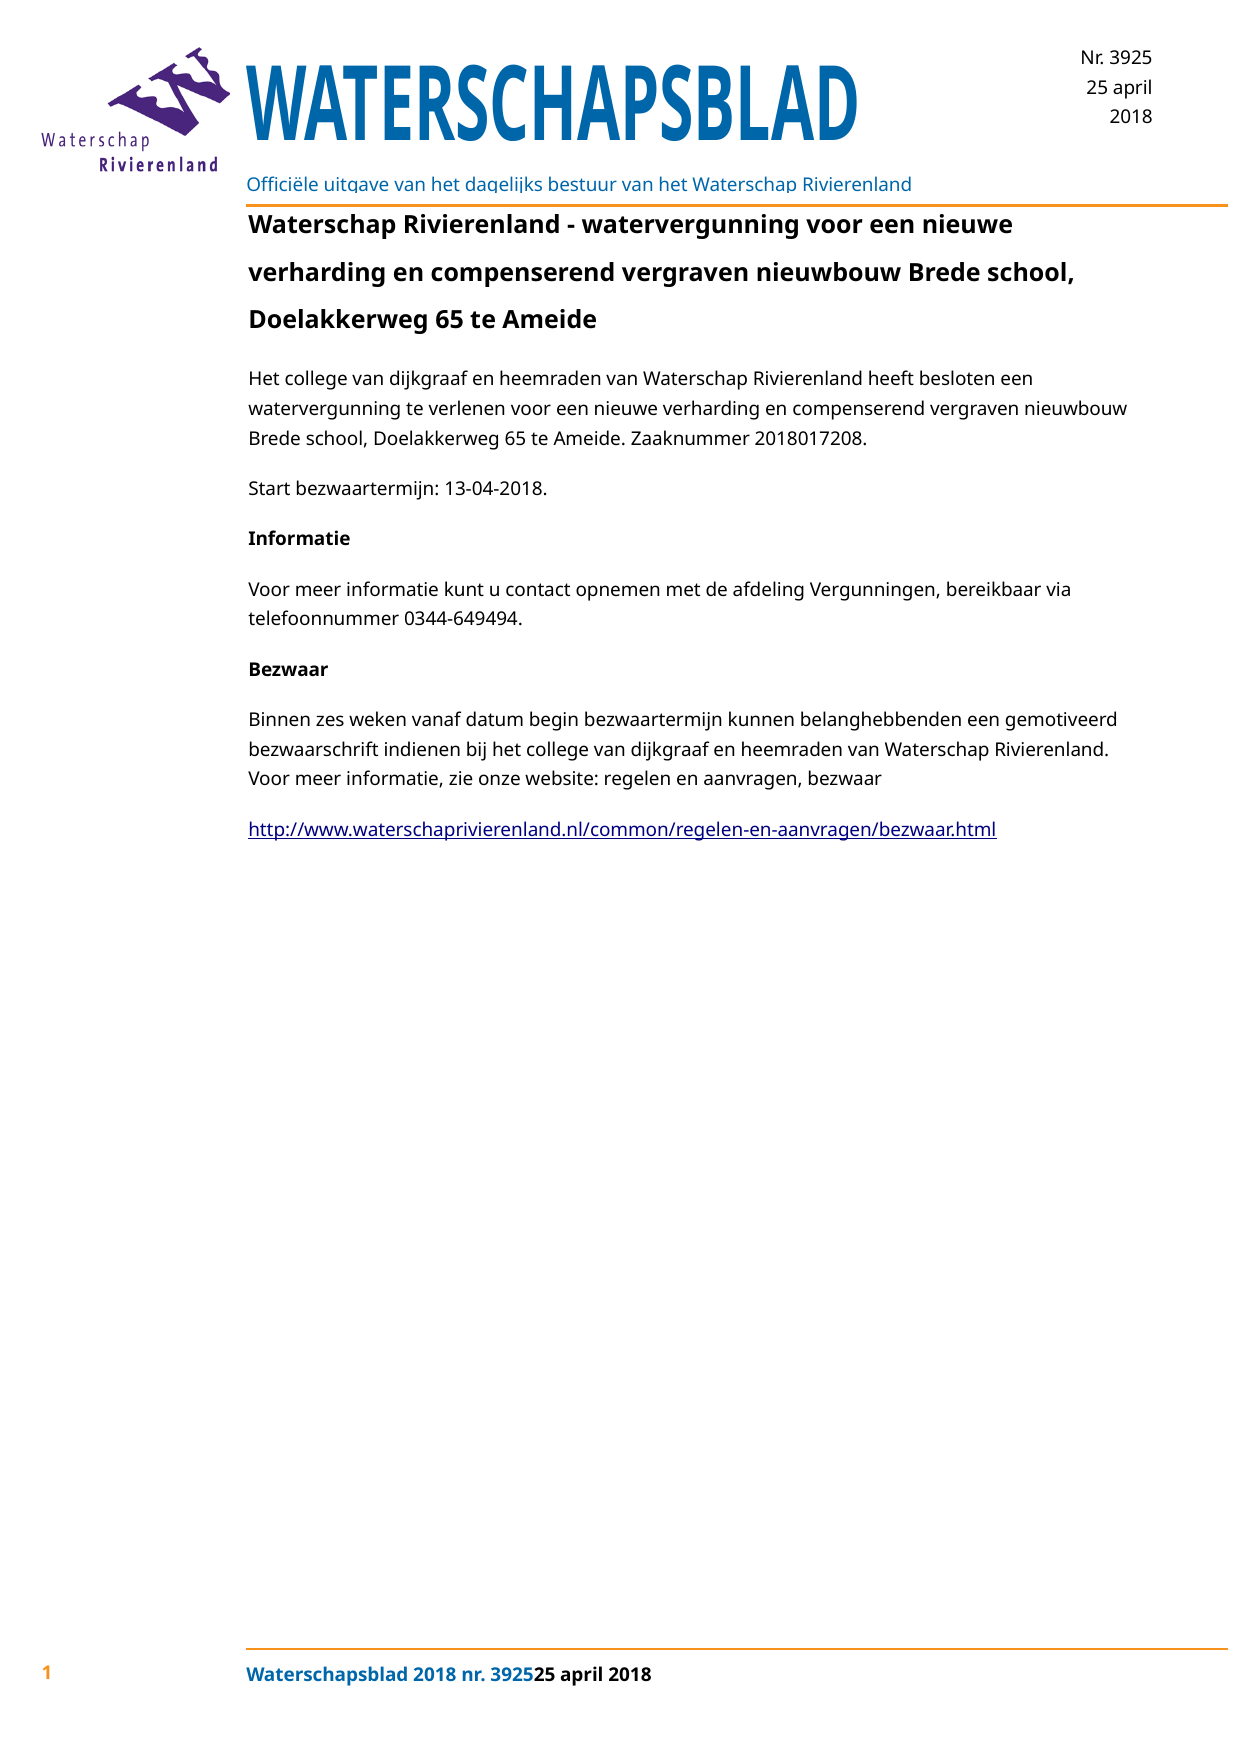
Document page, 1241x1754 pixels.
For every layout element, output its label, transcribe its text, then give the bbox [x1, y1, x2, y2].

text Voor meer informatie kunt u contact opnemen met de afdeling Vergunningen, bereikbaar via telefoonnummer 0344-649494. [248, 576, 1152, 631]
text Bezwaar [248, 656, 1152, 682]
picture [41, 47, 231, 172]
text Het college van dijkgraaf en heemraden van Waterschap Rivierenland heeft besloten een watervergunning te verlenen voor een nieuwe verharding en compenserend vergraven nieuwbouw Brede school, Doelakkerweg 65 te Ameide. Zaaknummer 2018017208. [248, 366, 1152, 450]
text Binnen zes weken vanaf datum begin bezwaartermijn kunnen belanghebbenden een gemotiveerd bezwaarschrift indienen bij het college van dijkgraaf en heemraden van Waterschap Rivierenland. Voor meer informatie, zie onze website: regelen en aanvragen, bezwaar [248, 706, 1152, 791]
text http://www.waterschaprivierenland.nl/common/regelen-en-aanvragen/bezwaar.html [248, 816, 1152, 842]
text Start bezwaartermijn: 13-04-2018. [248, 475, 1152, 501]
text Waterschap Rivierenland - watervergunning voor een nieuwe verharding en compenserend vergraven nieuwbouw Brede school, Doelakkerweg 65 te Ameide [248, 207, 1152, 336]
text Informatie [248, 526, 1152, 551]
